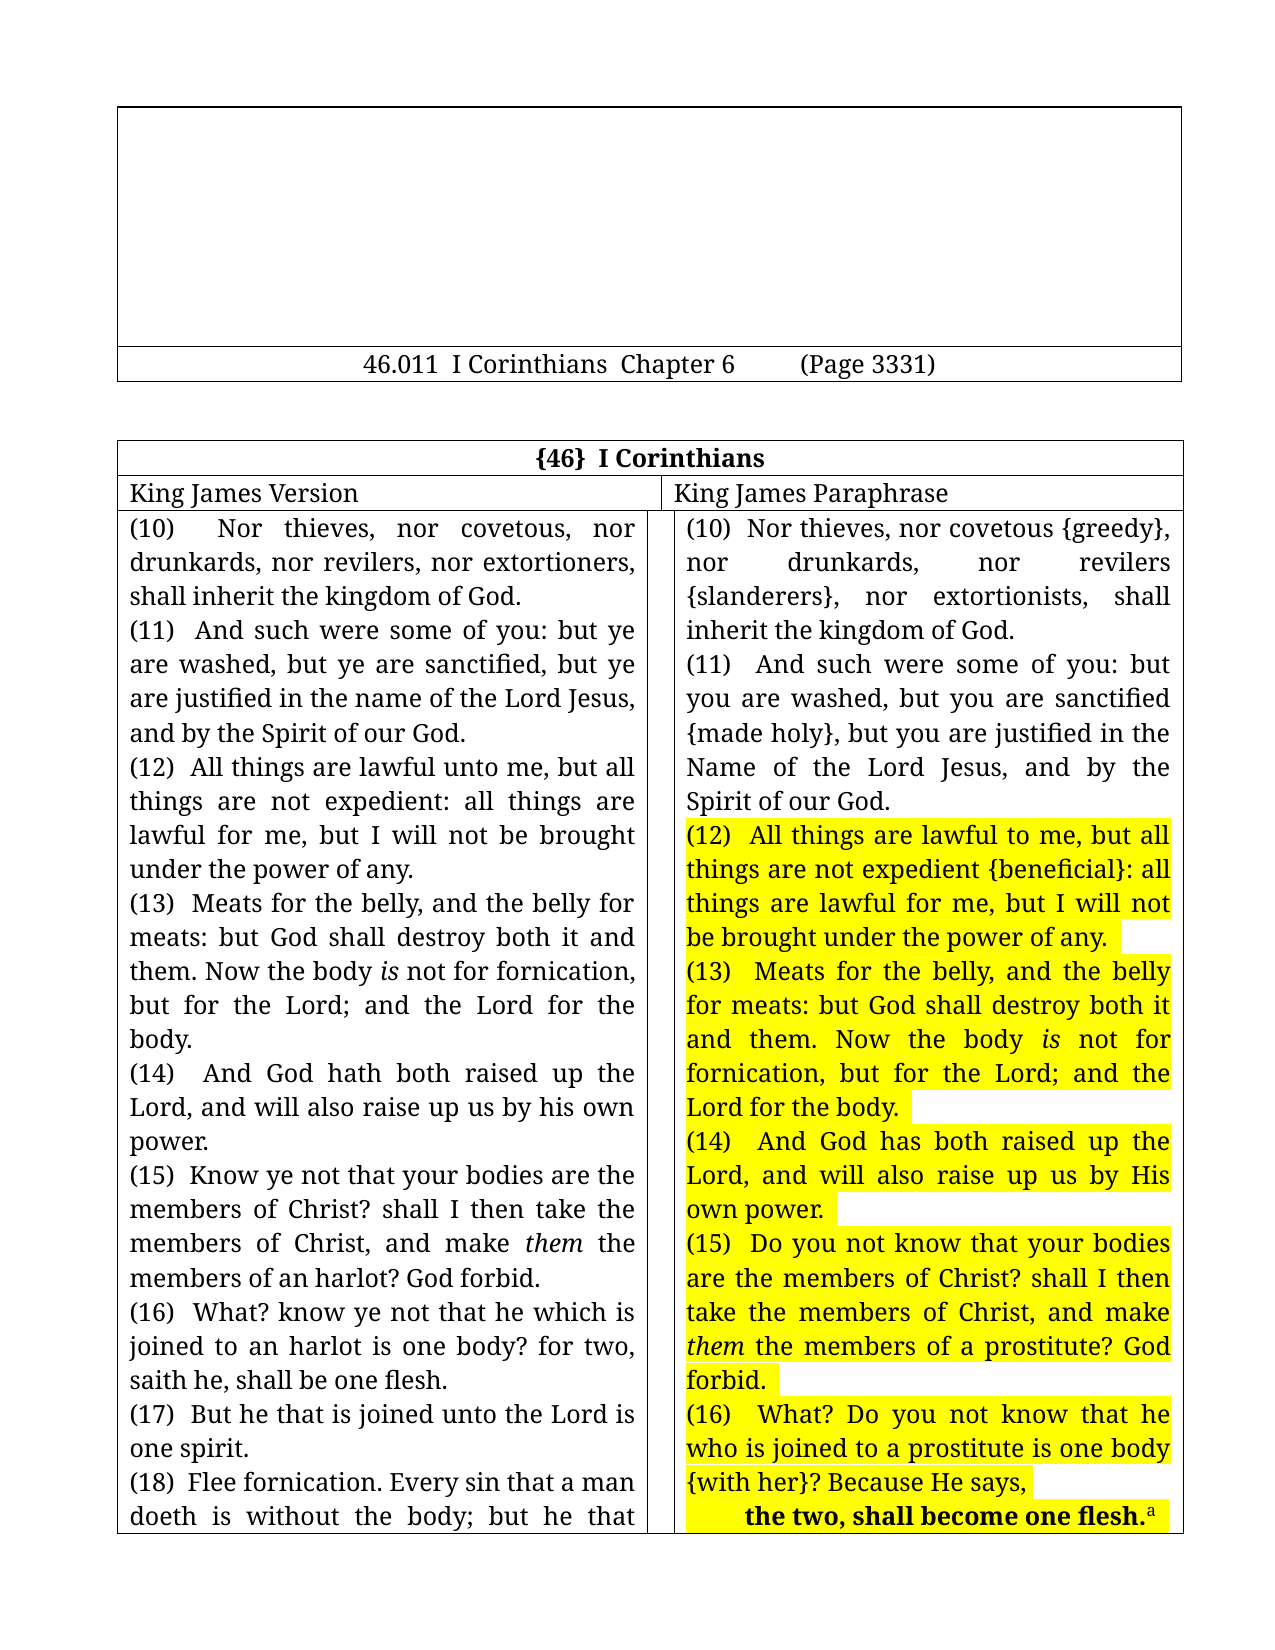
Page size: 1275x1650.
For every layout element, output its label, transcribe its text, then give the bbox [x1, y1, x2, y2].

table_cell (10) Nor thieves, nor covetous {greedy}, nor drunkards, nor revilers {slanderers}, nor extortionists, shall inherit the kingdom of God. (11) And such were some of you: but you are washed, but you are sanctified {made holy}, but you are justified in the Name of the Lord Jesus, and by the Spirit of our God. (12) All things are lawful to me, but all things are not expedient {beneficial}: all things are lawful for me, but I will not be brought under the power of any. (13) Meats for the belly, and the belly for meats: but God shall destroy both it and them. Now the body is not for fornication, but for the Lord; and the Lord for the body. (14) And God has both raised up the Lord, and will also raise up us by His own power. (15) Do you not know that your bodies are the members of Christ? shall I then take the members of Christ, and make them the members of a prostitute? God forbid. (16) What? Do you not know that he who is joined to a prostitute is one body {with her}? Because He says, the two, shall become one flesh.a [675, 511, 1183, 1533]
table_cell [118, 108, 1181, 346]
table_cell King James Paraphrase [662, 476, 1183, 510]
table_cell [648, 511, 674, 1533]
table_header {46} I Corinthians [118, 441, 1183, 475]
table_cell King James Version [118, 476, 661, 510]
table_cell 46.011 I Corinthians Chapter 6 (Page 3331) [118, 347, 1181, 381]
table_cell (10) Nor thieves, nor covetous, nor drunkards, nor revilers, nor extortioners, shall inherit the kingdom of God. (11) And such were some of you: but ye are washed, but ye are sanctified, but ye are justified in the name of the Lord Jesus, and by the Spirit of our God. (12) All things are lawful unto me, but all things are not expedient: all things are lawful for me, but I will not be brought under the power of any. (13) Meats for the belly, and the belly for meats: but God shall destroy both it and them. Now the body is not for fornication, but for the Lord; and the Lord for the body. (14) And God hath both raised up the Lord, and will also raise up us by his own power. (15) Know ye not that your bodies are the members of Christ? shall I then take the members of Christ, and make them the members of an harlot? God forbid. (16) What? know ye not that he which is joined to an harlot is one body? for two, saith he, shall be one flesh. (17) But he that is joined unto the Lord is one spirit. (18) Flee fornication. Every sin that a man doeth is without the body; but he that [118, 511, 647, 1533]
